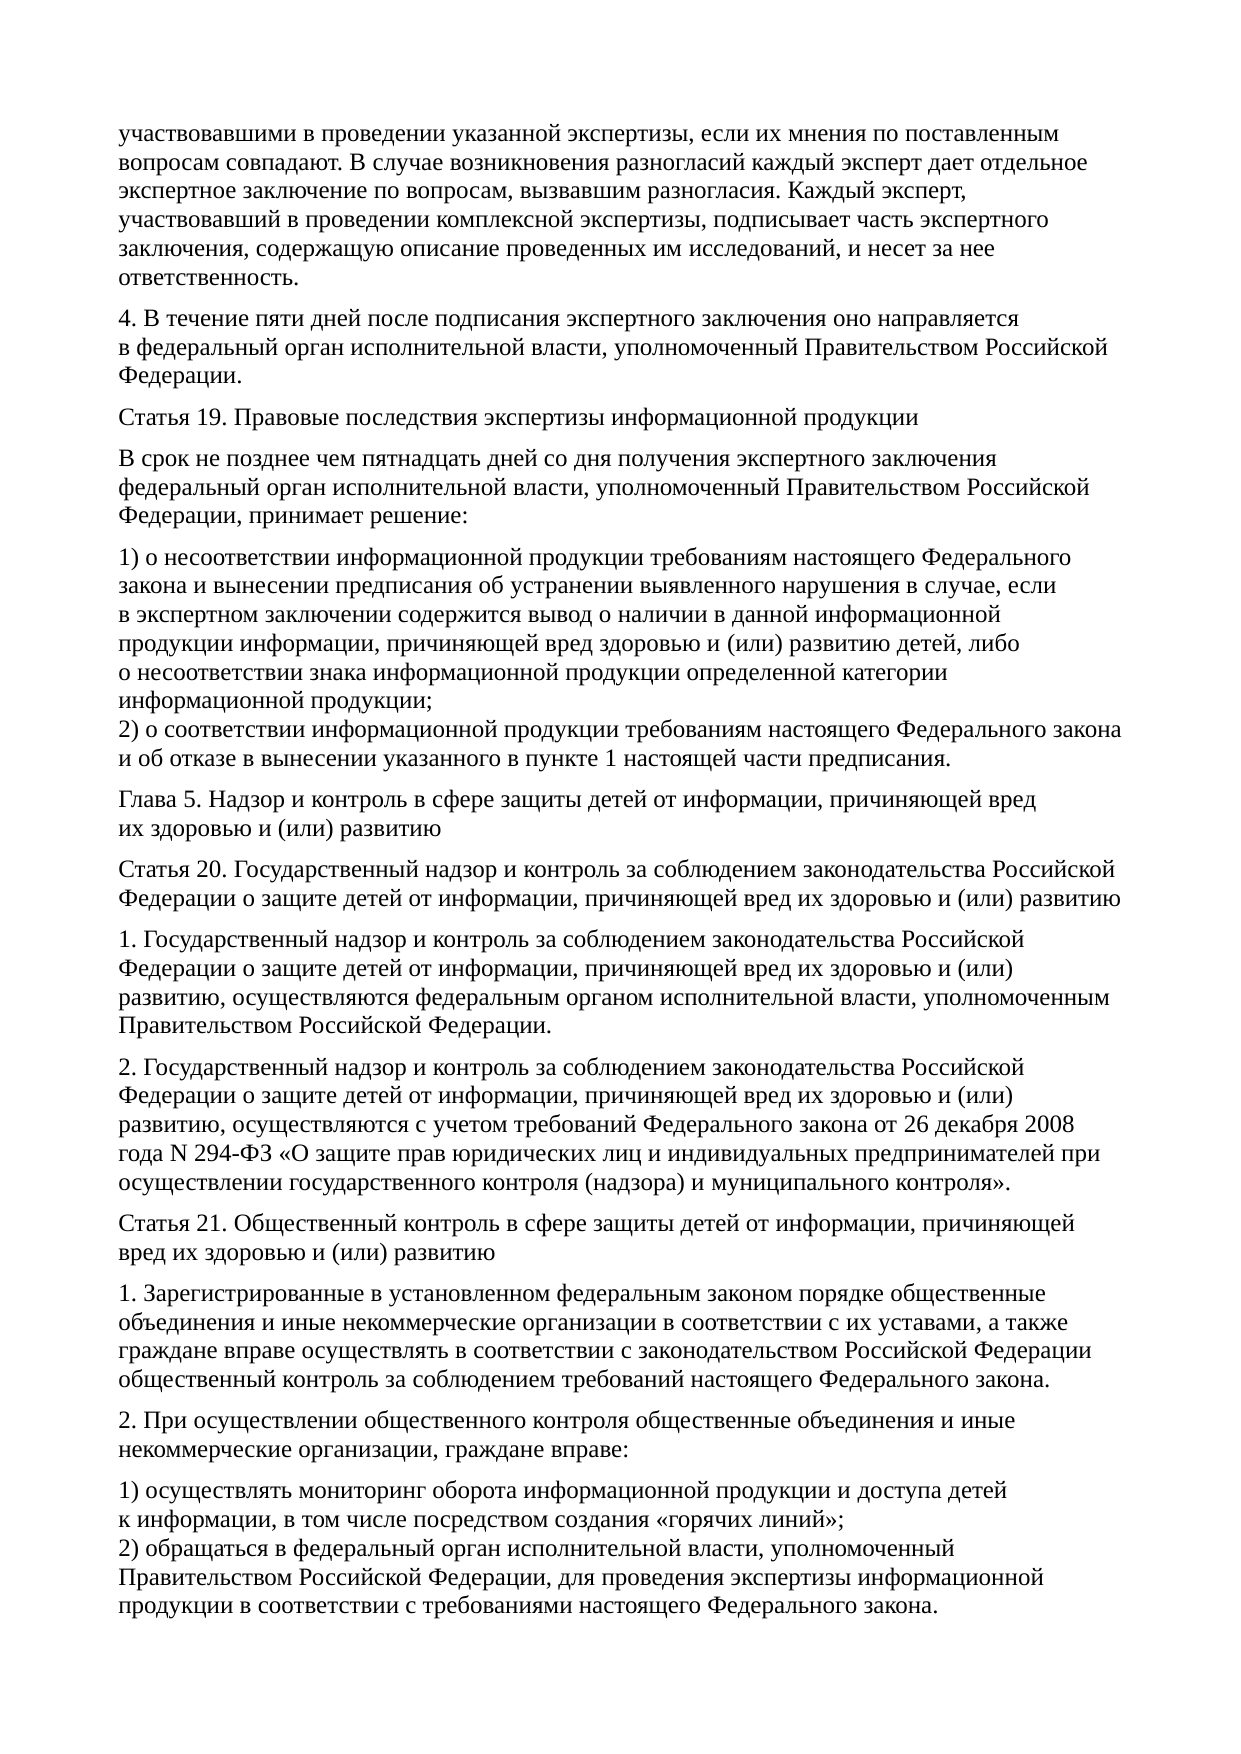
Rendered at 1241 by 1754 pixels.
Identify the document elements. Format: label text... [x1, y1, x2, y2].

text 1) осуществлять мониторинг оборота информационной продукции и доступа детей к информации, в том числе посредством создания «горячих линий»; 2) обращаться в федеральный орган исполнительной власти, уполномоченный Правительством Российской Федерации, для проведения экспертизы информационной продукции в соответствии с требованиями настоящего Федерального закона. [118, 1476, 1122, 1619]
text В срок не позднее чем пятнадцать дней со дня получения экспертного заключения федеральный орган исполнительной власти, уполномоченный Правительством Российской Федерации, принимает решение: [118, 443, 1122, 529]
text Статья 20. Государственный надзор и контроль за соблюдением законодательства Российской Федерации о защите детей от информации, причиняющей вред их здоровью и (или) развитию [118, 854, 1122, 912]
text 2. Государственный надзор и контроль за соблюдением законодательства Российской Федерации о защите детей от информации, причиняющей вред их здоровью и (или) развитию, осуществляются с учетом требований Федерального закона от 26 декабря 2008 года N 294-ФЗ «О защите прав юридических лиц и индивидуальных предпринимателей при осуществлении государственного контроля (надзора) и муниципального контроля». [118, 1052, 1122, 1196]
text Глава 5. Надзор и контроль в сфере защиты детей от информации, причиняющей вред их здоровью и (или) развитию [118, 784, 1122, 842]
text 4. В течение пяти дней после подписания экспертного заключения оно направляется в федеральный орган исполнительной власти, уполномоченный Правительством Российской Федерации. [118, 303, 1122, 389]
text 1) о несоответствии информационной продукции требованиям настоящего Федерального закона и вынесении предписания об устранении выявленного нарушения в случае, если в экспертном заключении содержится вывод о наличии в данной информационной продукции информации, причиняющей вред здоровью и (или) развитию детей, либо о несоответствии знака информационной продукции определенной категории информационной продукции; 2) о соответствии информационной продукции требованиям настоящего Федерального закона и об отказе в вынесении указанного в пункте 1 настоящей части предписания. [118, 542, 1122, 772]
text 1. Зарегистрированные в установленном федеральным законом порядке общественные объединения и иные некоммерческие организации в соответствии с их уставами, а также граждане вправе осуществлять в соответствии с законодательством Российской Федерации общественный контроль за соблюдением требований настоящего Федерального закона. [118, 1278, 1122, 1393]
text Статья 19. Правовые последствия экспертизы информационной продукции [118, 402, 1122, 431]
text Статья 21. Общественный контроль в сфере защиты детей от информации, причиняющей вред их здоровью и (или) развитию [118, 1208, 1122, 1266]
text участвовавшими в проведении указанной экспертизы, если их мнения по поставленным вопросам совпадают. В случае возникновения разногласий каждый эксперт дает отдельное экспертное заключение по вопросам, вызвавшим разногласия. Каждый эксперт, участвовавший в проведении комплексной экспертизы, подписывает часть экспертного заключения, содержащую описание проведенных им исследований, и несет за нее ответственность. [118, 118, 1122, 291]
text 2. При осуществлении общественного контроля общественные объединения и иные некоммерческие организации, граждане вправе: [118, 1406, 1122, 1463]
text 1. Государственный надзор и контроль за соблюдением законодательства Российской Федерации о защите детей от информации, причиняющей вред их здоровью и (или) развитию, осуществляются федеральным органом исполнительной власти, уполномоченным Правительством Российской Федерации. [118, 924, 1122, 1039]
